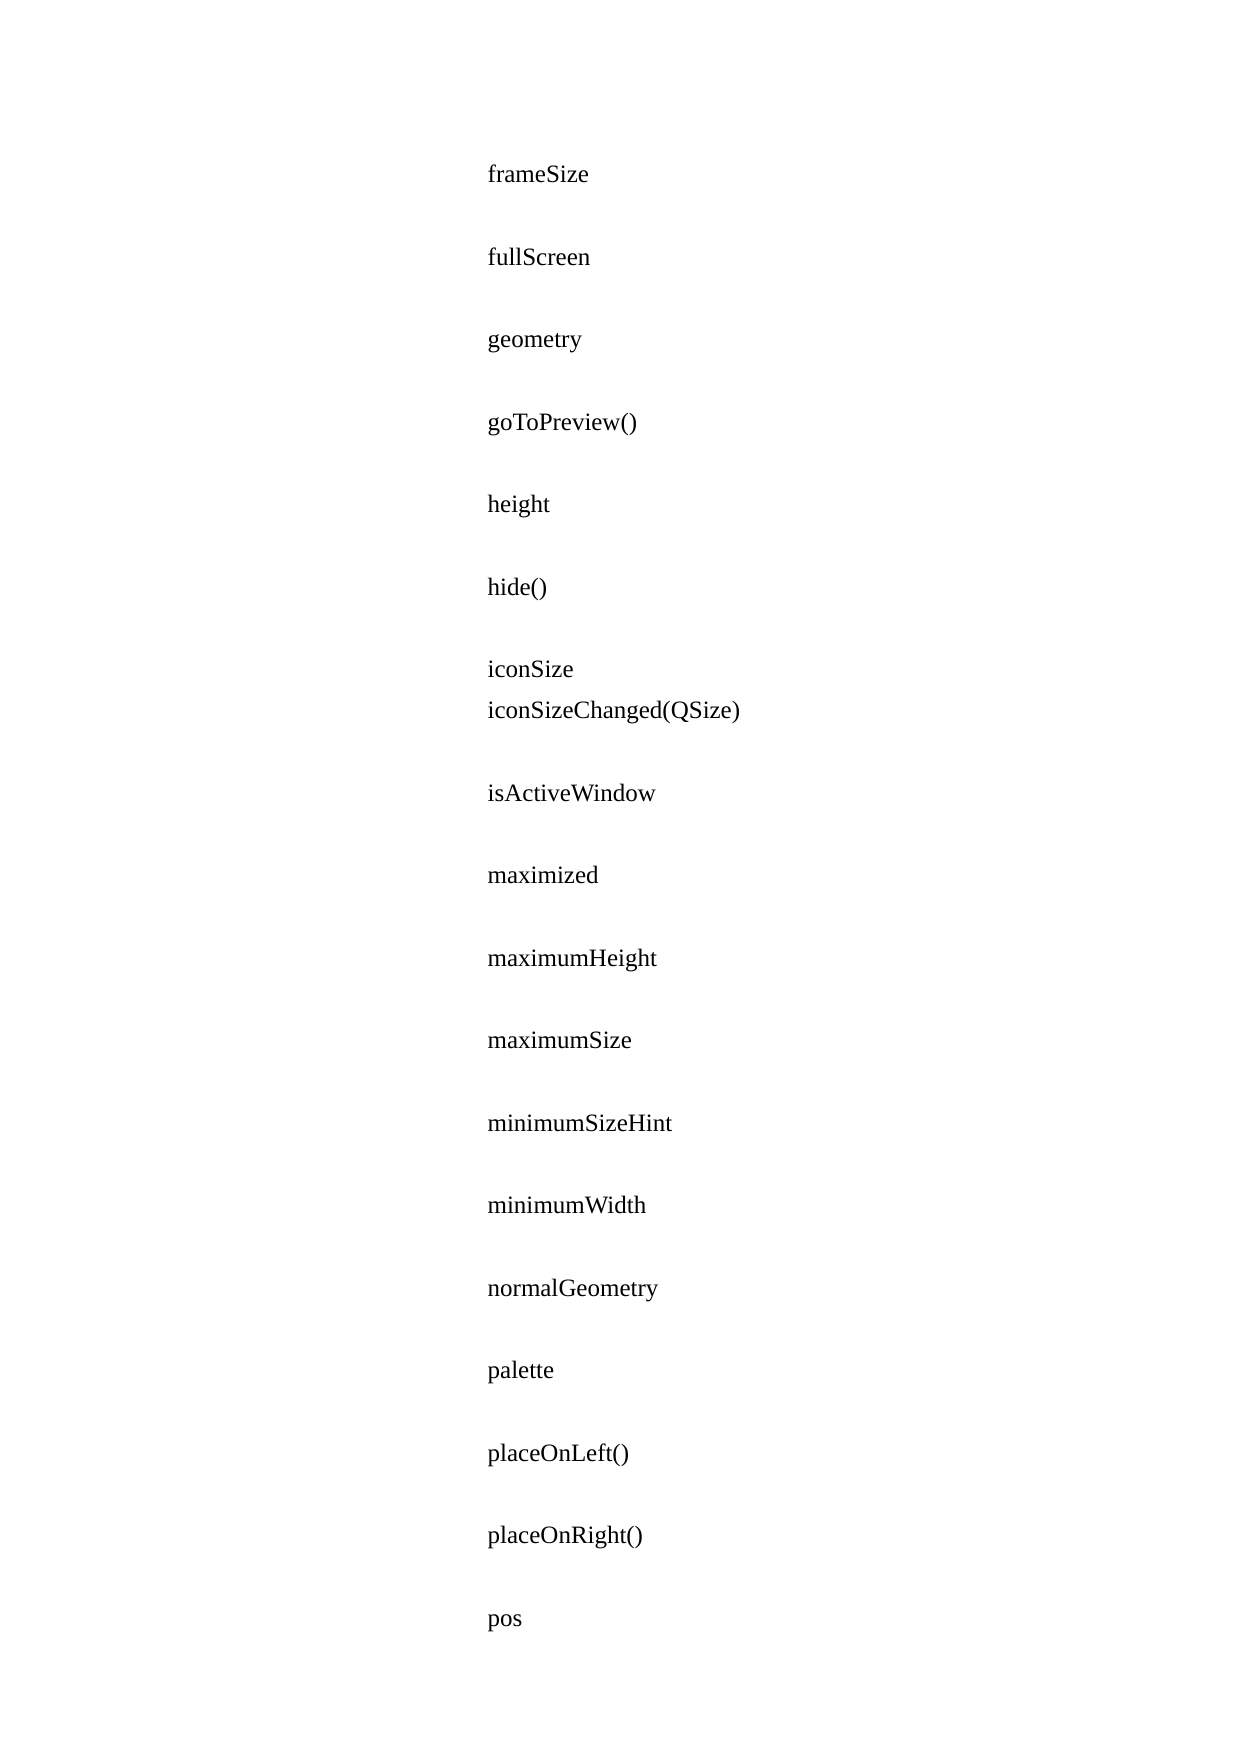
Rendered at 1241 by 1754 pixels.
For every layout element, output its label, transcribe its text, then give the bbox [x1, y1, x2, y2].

text placeOnLeft() [487, 1438, 1122, 1467]
text minimumWidth [487, 1191, 1122, 1219]
text height [487, 489, 1122, 518]
text iconSize [487, 654, 1122, 683]
text minimumSizeHint [487, 1108, 1122, 1137]
text isActiveWindow [487, 778, 1122, 807]
text geometry [487, 324, 1122, 353]
text frameSize [487, 159, 1122, 188]
text palette [487, 1356, 1122, 1384]
text maximumSize [487, 1026, 1122, 1054]
text hide() [487, 572, 1122, 601]
text pos [487, 1603, 1122, 1632]
text placeOnRight() [487, 1521, 1122, 1549]
text normalGeometry [487, 1273, 1122, 1302]
text maximized [487, 861, 1122, 889]
text maximumHeight [487, 943, 1122, 972]
text iconSizeChanged(QSize) [487, 696, 1122, 724]
text fullScreen [487, 242, 1122, 271]
text goToPreview() [487, 407, 1122, 436]
